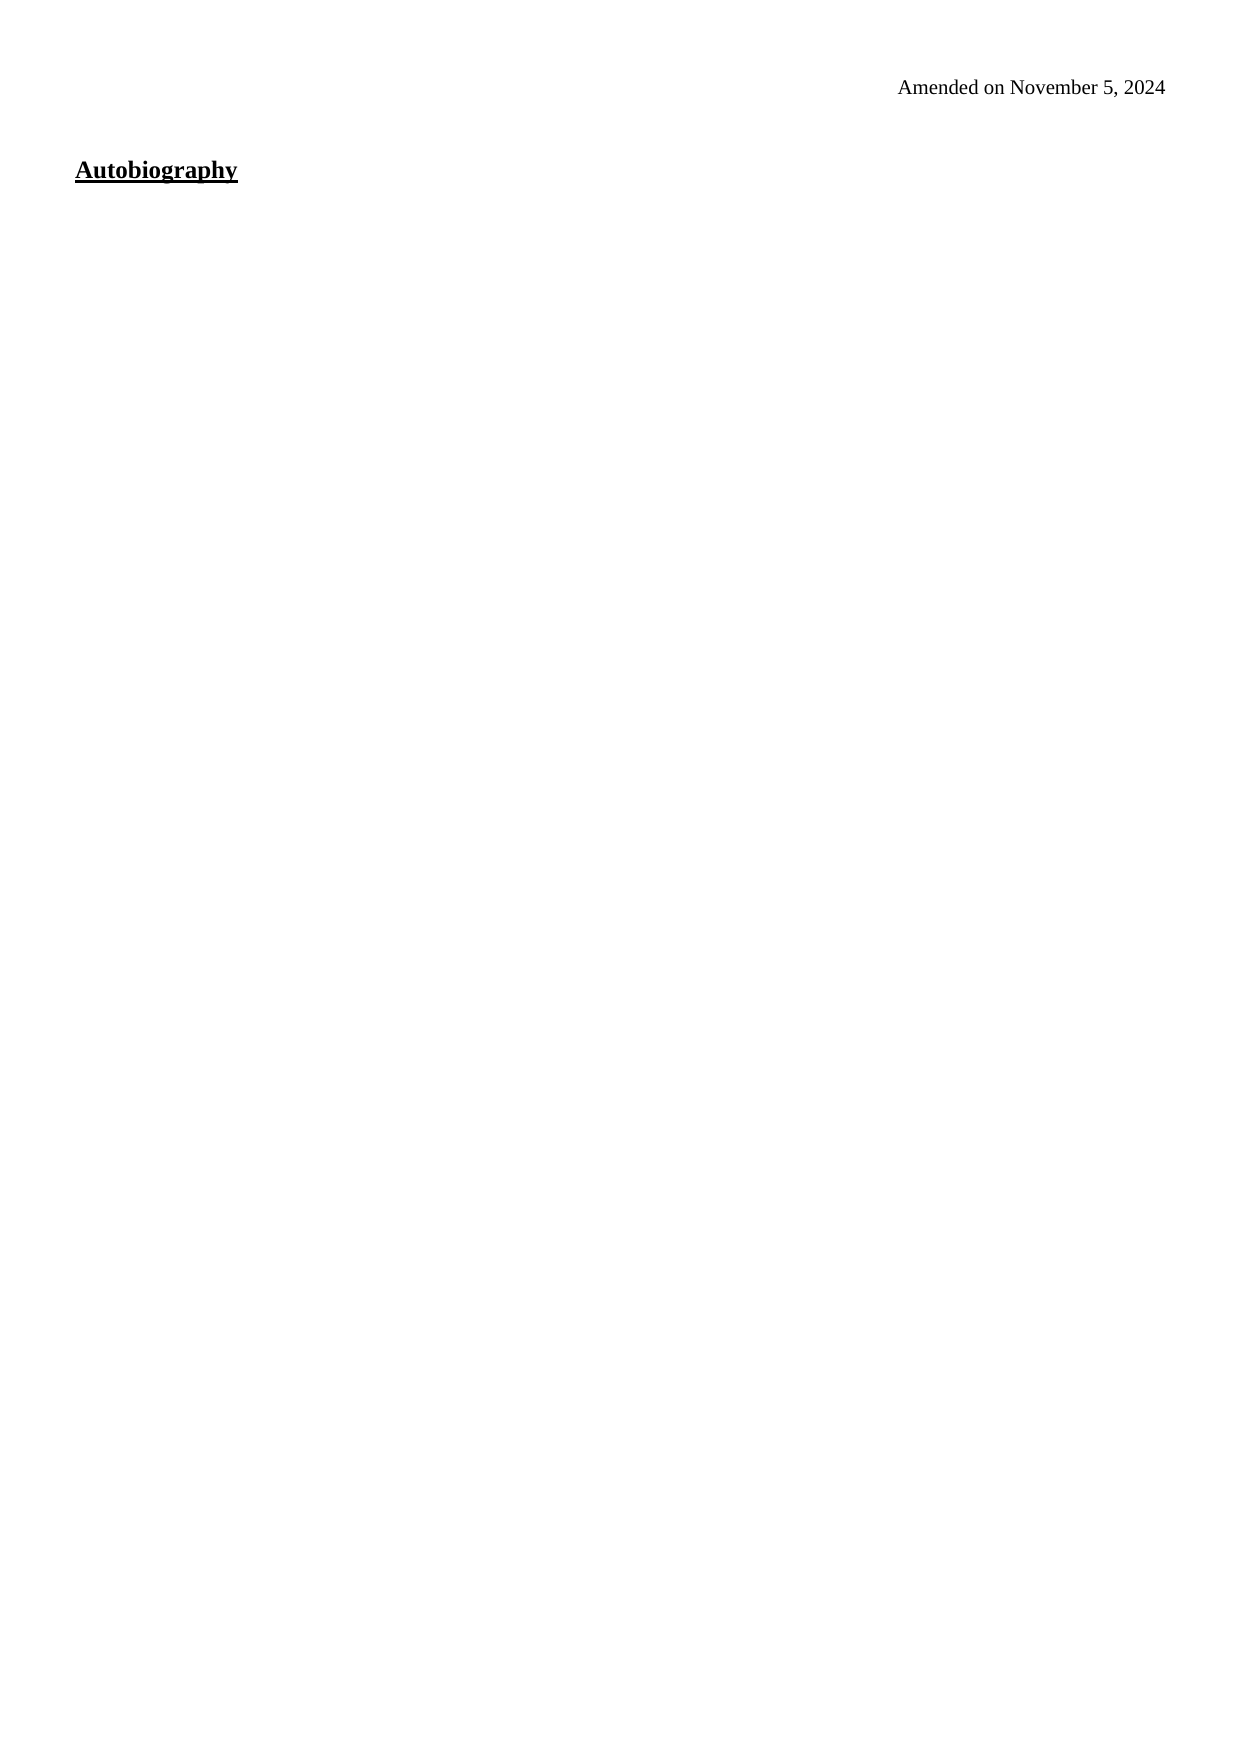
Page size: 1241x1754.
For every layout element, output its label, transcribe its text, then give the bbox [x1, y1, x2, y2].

text Autobiography [75, 128, 1165, 190]
